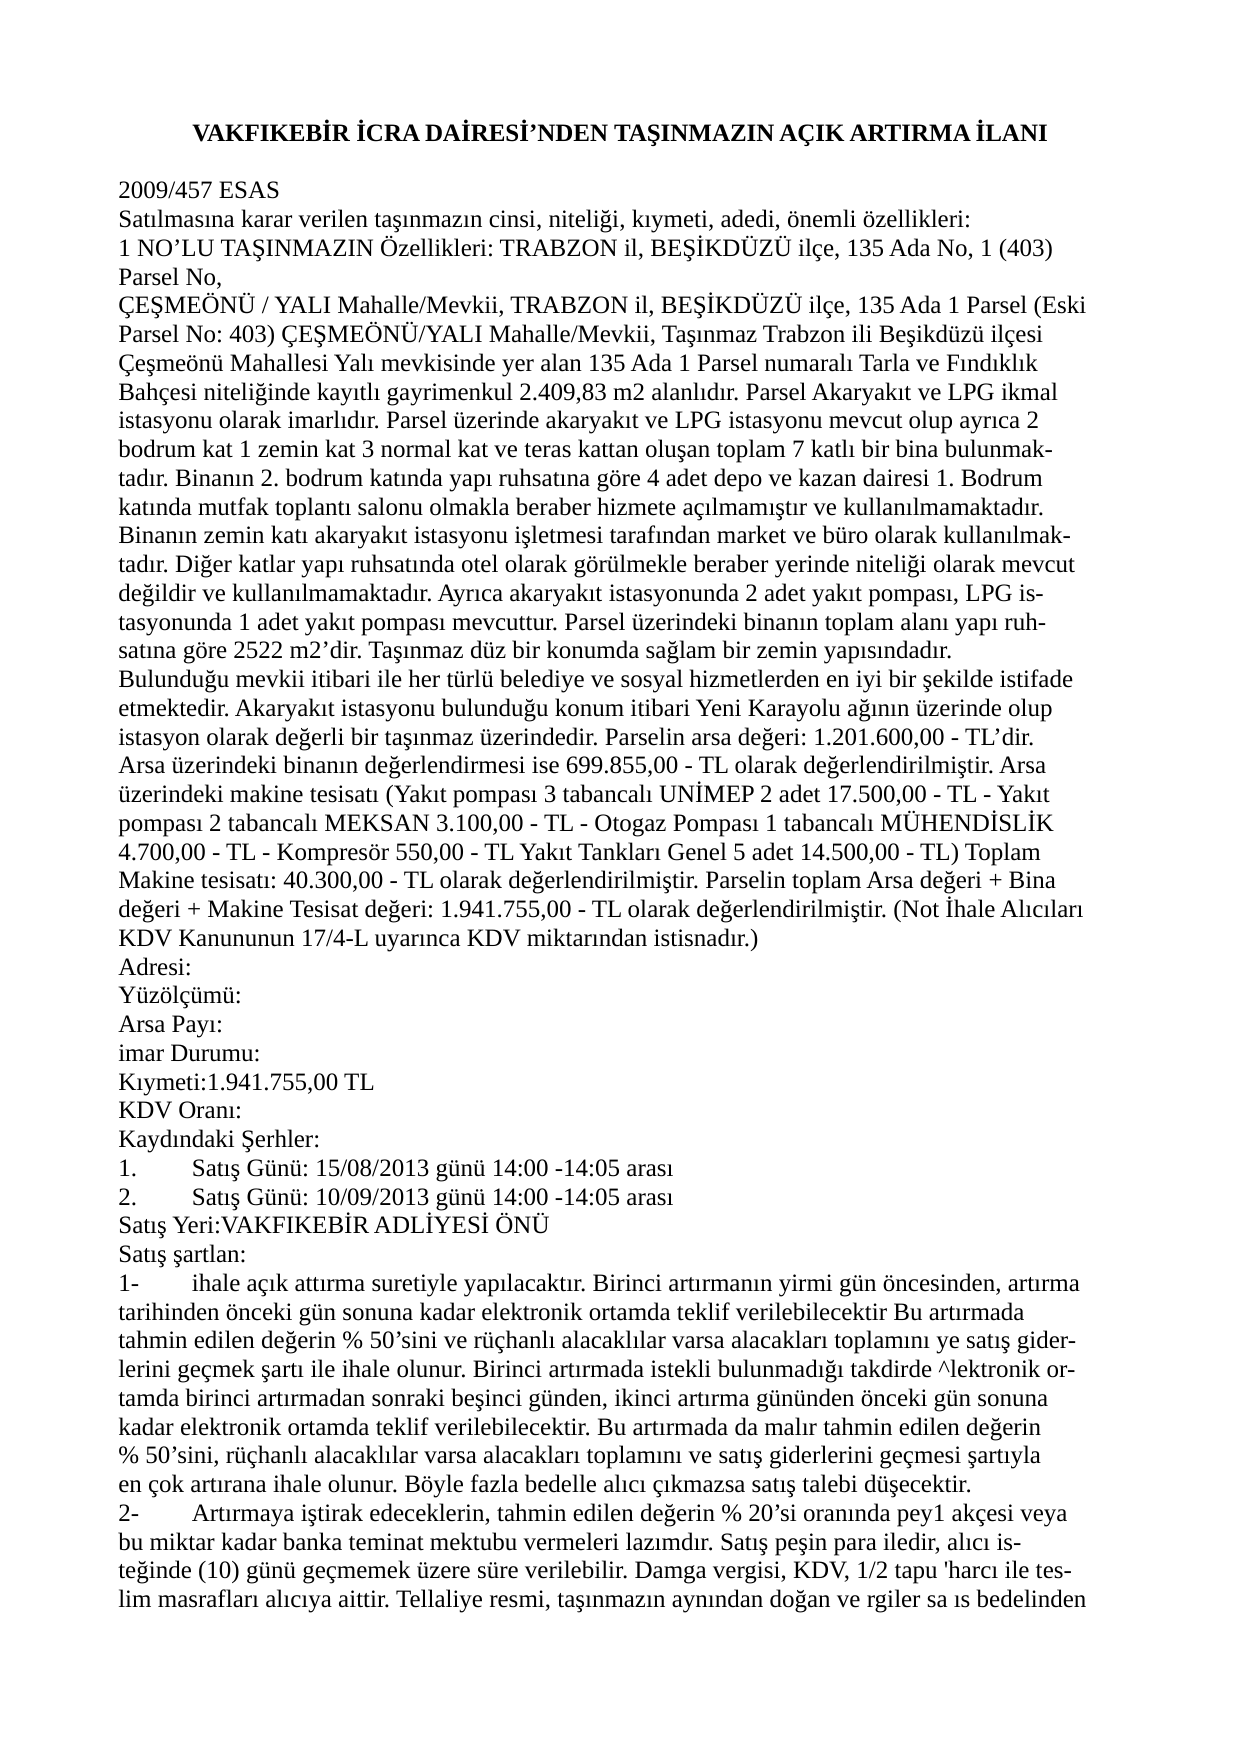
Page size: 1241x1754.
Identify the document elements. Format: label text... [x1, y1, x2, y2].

text ÇEŞMEÖNÜ / YALI Mahalle/Mevkii, TRABZON il, BEŞİKDÜZÜ ilçe, 135 Ada 1 Parsel (Eski Parsel No: 403) ÇEŞMEÖNÜ/YALI Mahalle/Mevkii, Taşınmaz Trabzon ili Beşikdüzü ilçesi Çeşmeönü Mahallesi Yalı mevkisinde yer alan 135 Ada 1 Parsel numaralı Tarla ve Fındıklık Bahçesi niteliğinde kayıtlı gayrimenkul 2.409,83 m2 alanlıdır. Parsel Akaryakıt ve LPG ikmal istasyonu olarak imarlıdır. Parsel üzerinde akaryakıt ve LPG istasyonu mevcut olup ayrıca 2 bodrum kat 1 zemin kat 3 normal kat ve teras kattan oluşan toplam 7 katlı bir bina bulunmak- tadır. Binanın 2. bodrum katında yapı ruhsatına göre 4 adet depo ve kazan dairesi 1. Bodrum katında mutfak toplantı salonu olmakla beraber hizmete açılmamıştır ve kullanılmamaktadır. Binanın zemin katı akaryakıt istasyonu işletmesi tarafından market ve büro olarak kullanılmak- tadır. Diğer katlar yapı ruhsatında otel olarak görülmekle beraber yerinde niteliği olarak mevcut değildir ve kullanılmamaktadır. Ayrıca akaryakıt istasyonunda 2 adet yakıt pompası, LPG is- tasyonunda 1 adet yakıt pompası mevcuttur. Parsel üzerindeki binanın toplam alanı yapı ruh- satına göre 2522 m2’dir. Taşınmaz düz bir konumda sağlam bir zemin yapısındadır. Bulunduğu mevkii itibari ile her türlü belediye ve sosyal hizmetlerden en iyi bir şekilde istifade etmektedir. Akaryakıt istasyonu bulunduğu konum itibari Yeni Karayolu ağının üzerinde olup istasyon olarak değerli bir taşınmaz üzerindedir. Parselin arsa değeri: 1.201.600,00 - TL’dir. Arsa üzerindeki binanın değerlendirmesi ise 699.855,00 - TL olarak değerlendirilmiştir. Arsa üzerindeki makine tesisatı (Yakıt pompası 3 tabancalı UNİMEP 2 adet 17.500,00 - TL - Yakıt pompası 2 tabancalı MEKSAN 3.100,00 - TL - Otogaz Pompası 1 tabancalı MÜHENDİSLİK 4.700,00 - TL - Kompresör 550,00 - TL Yakıt Tankları Genel 5 adet 14.500,00 - TL) Toplam Makine tesisatı: 40.300,00 - TL olarak değerlendirilmiştir. Parselin toplam Arsa değeri + Bina değeri + Makine Tesisat değeri: 1.941.755,00 - TL olarak değerlendirilmiştir. (Not İhale Alıcıları KDV Kanununun 17/4-L uyarınca KDV miktarından istisnadır.) [118, 291, 1122, 952]
text VAKFIKEBİR İCRA DAİRESİ’NDEN TAŞINMAZIN AÇIK ARTIRMA İLANI [118, 118, 1122, 147]
text 1 NO’LU TAŞINMAZIN Özellikleri: TRABZON il, BEŞİKDÜZÜ ilçe, 135 Ada No, 1 (403) Parsel No, [118, 233, 1122, 291]
text 1- ihale açık attırma suretiyle yapılacaktır. Birinci artırmanın yirmi gün öncesinden, artırma tarihinden önceki gün sonuna kadar elektronik ortamda teklif verilebilecektir Bu artırmada tahmin edilen değerin % 50’sini ve rüçhanlı alacaklılar varsa alacakları toplamını ye satış gider- lerini geçmek şartı ile ihale olunur. Birinci artırmada istekli bulunmadığı takdirde ^lektronik or- tamda birinci artırmadan sonraki beşinci günden, ikinci artırma gününden önceki gün sonuna kadar elektronik ortamda teklif verilebilecektir. Bu artırmada da malır tahmin edilen değerin % 50’sini, rüçhanlı alacaklılar varsa alacakları toplamını ve satış giderlerini geçmesi şartıyla en çok artırana ihale olunur. Böyle fazla bedelle alıcı çıkmazsa satış talebi düşecektir. [118, 1268, 1122, 1498]
text 2009/457 ESAS [118, 176, 1122, 204]
text 2. Satış Günü: 10/09/2013 günü 14:00 -14:05 arası [118, 1182, 1122, 1211]
text 2- Artırmaya iştirak edeceklerin, tahmin edilen değerin % 20’si oranında pey1 akçesi veya bu miktar kadar banka teminat mektubu vermeleri lazımdır. Satış peşin para iledir, alıcı is- teğinde (10) günü geçmemek üzere süre verilebilir. Damga vergisi, KDV, 1/2 tapu 'harcı ile tes- lim masrafları alıcıya aittir. Tellaliye resmi, taşınmazın aynından doğan ve rgiler sa ıs bedelinden [118, 1498, 1122, 1613]
text Satış Yeri:VAKFIKEBİR ADLİYESİ ÖNÜ [118, 1211, 1122, 1239]
text 1. Satış Günü: 15/08/2013 günü 14:00 -14:05 arası [118, 1153, 1122, 1182]
text Adresi: Yüzölçümü: Arsa Payı: imar Durumu: Kıymeti:1.941.755,00 TL KDV Oranı: Kaydındaki Şerhler: [118, 952, 1122, 1153]
text Satış şartlan: [118, 1239, 1122, 1268]
text Satılmasına karar verilen taşınmazın cinsi, niteliği, kıymeti, adedi, önemli özellikleri: [118, 204, 1122, 233]
